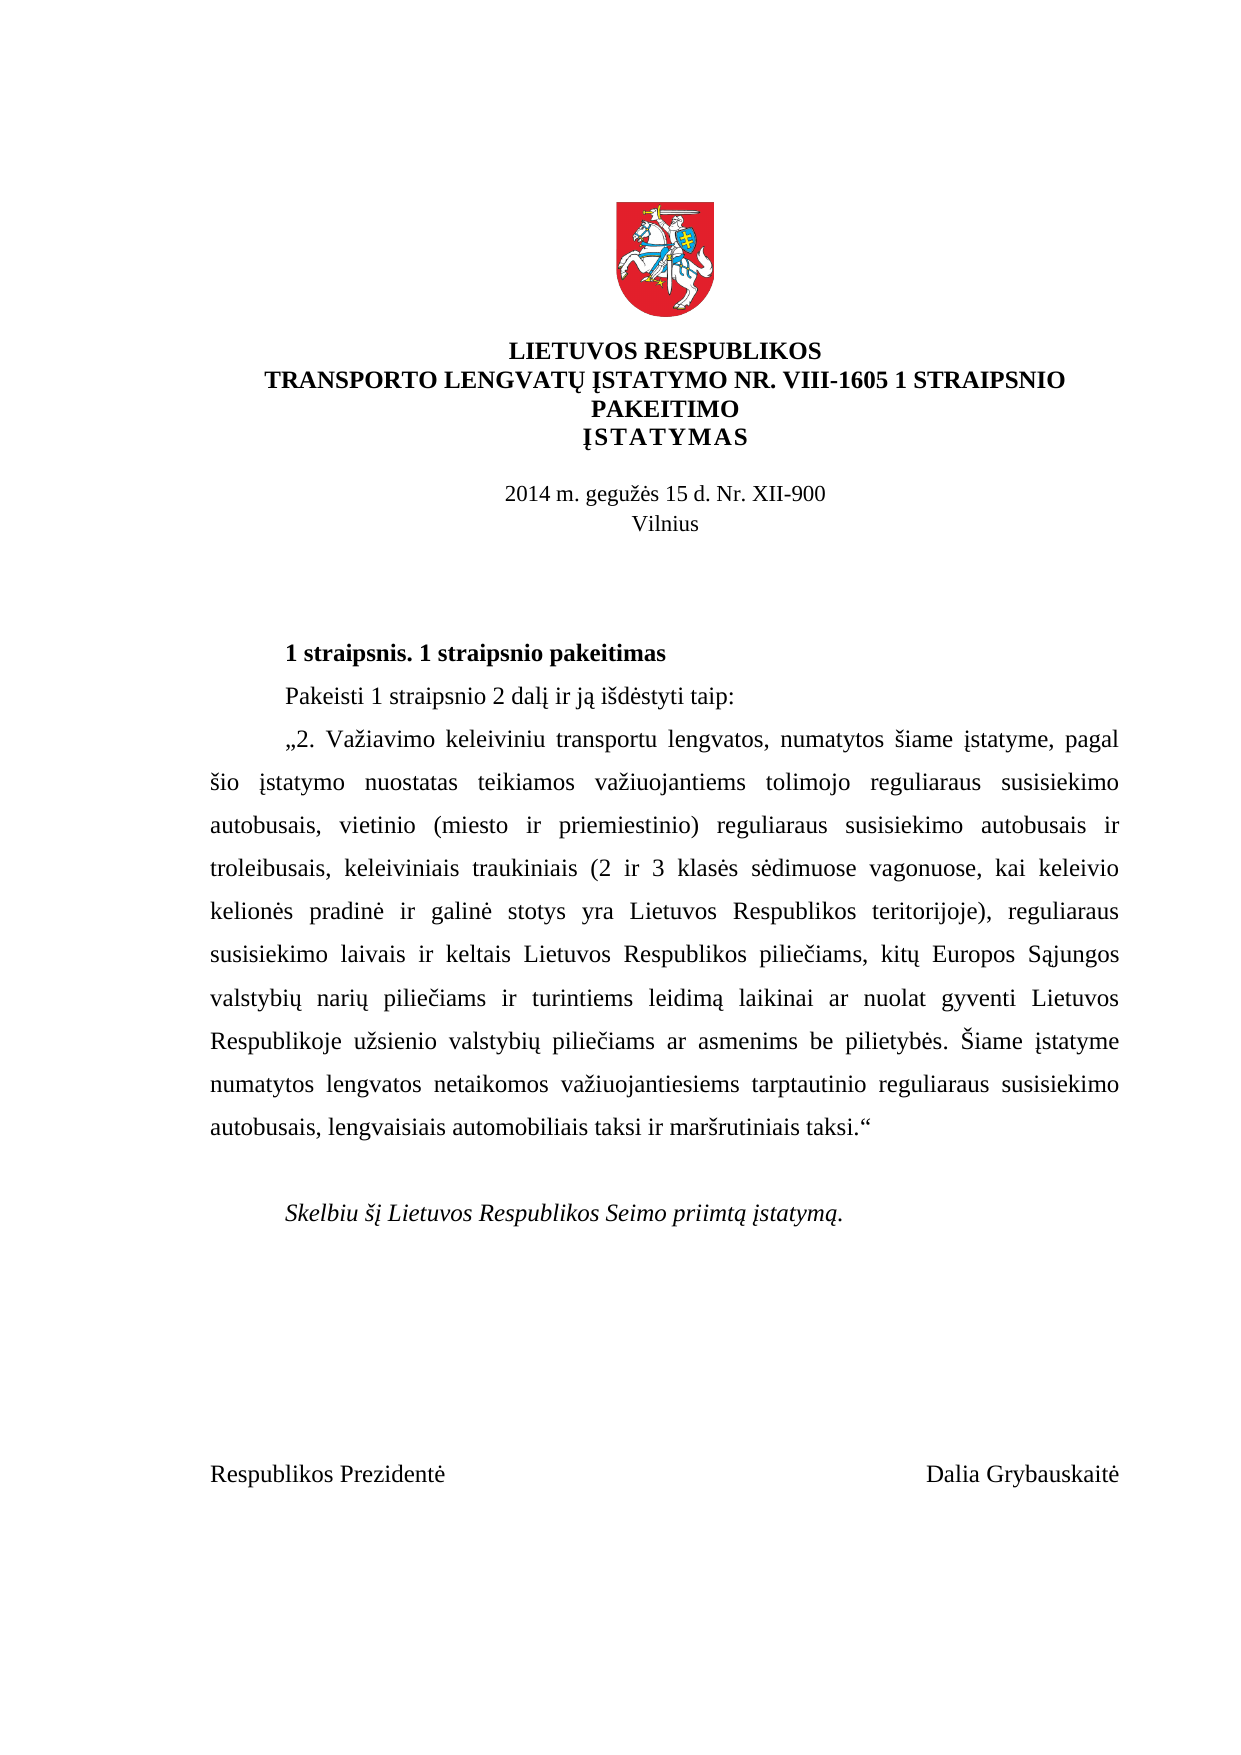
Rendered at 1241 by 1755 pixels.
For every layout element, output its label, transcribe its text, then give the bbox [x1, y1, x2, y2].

text ĮSTATYMAS [210, 422, 1120, 451]
text Pakeisti 1 straipsnio 2 dalį ir ją išdėstyti taip: [210, 681, 1120, 709]
text TRANSPORTO LENGVATŲ ĮSTATYMO NR. VIII-1605 1 STRAIPSNIO PAKEITIMO [210, 365, 1120, 422]
text Skelbiu šį Lietuvos Respublikos Seimo priimtą įstatymą. [210, 1198, 1120, 1227]
text Respublikos Prezidentė Dalia Grybauskaitė [210, 1459, 1120, 1487]
text Vilnius [210, 510, 1120, 536]
text „2. Važiavimo keleiviniu transportu lengvatos, numatytos šiame įstatyme, pagal šio įstatymo nuostatas teikiamos važiuojantiems tolimojo reguliaraus susisiekimo autobusais, vietinio (miesto ir priemiestinio) reguliaraus susisiekimo autobusais ir troleibusais, keleiviniais traukiniais (2 ir 3 klasės sėdimuose vagonuose, kai keleivio kelionės pradinė ir galinė stotys yra Lietuvos Respublikos teritorijoje), reguliaraus susisiekimo laivais ir keltais Lietuvos Respublikos piliečiams, kitų Europos Sąjungos valstybių narių piliečiams ir turintiems leidimą laikinai ar nuolat gyventi Lietuvos Respublikoje užsienio valstybių piliečiams ar asmenims be pilietybės. Šiame įstatyme numatytos lengvatos netaikomos važiuojantiesiems tarptautinio reguliaraus susisiekimo autobusais, lengvaisiais automobiliais taksi ir maršrutiniais taksi.“ [210, 724, 1120, 1141]
text 1 straipsnis. 1 straipsnio pakeitimas [210, 638, 1120, 666]
text LIETUVOS RESPUBLIKOS [210, 336, 1120, 365]
text 2014 m. gegužės 15 d. Nr. XII-900 [210, 480, 1120, 506]
